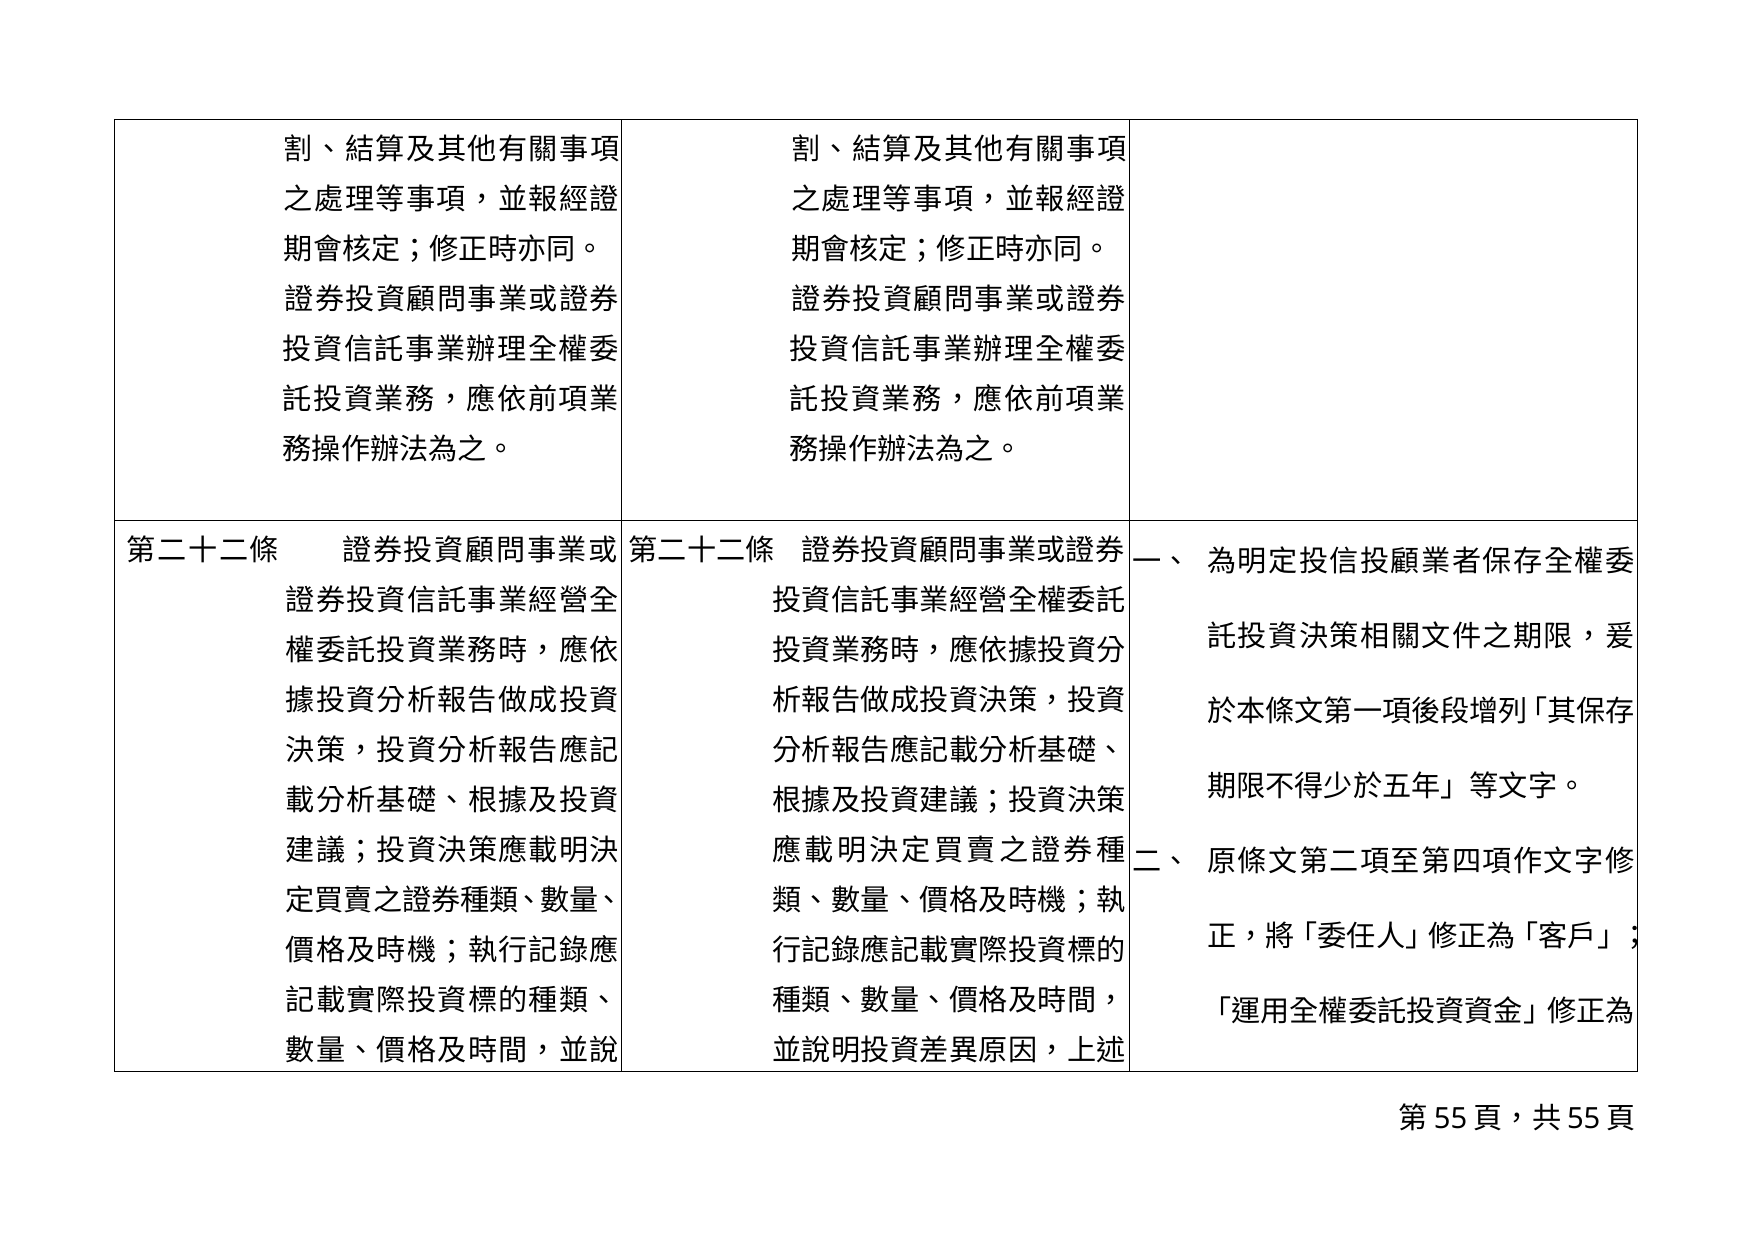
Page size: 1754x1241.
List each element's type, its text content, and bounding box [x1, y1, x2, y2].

table_cell [1130, 120, 1637, 520]
table_cell 第二十二條 證券投資顧問事業或證券投資信託事業經營全權委託投資業務時，應依據投資分析報告做成投資決策，投資分析報告應記載分析基礎、根據及投資建議；投資決策應載明決定買賣之證券種類、數量、價格及時機；執行記錄應記載實際投資標的種類、數量、價格及時間，並說明投資差異原因，上述 [622, 521, 1129, 1071]
table_cell 為明定投信投顧業者保存全權委託投資決策相關文件之期限，爰於本條文第一項後段增列「其保存期限不得少於五年」等文字。 原條文第二項至第四項作文字修正，將「委任人」修正為「客戶」；「運用全權委託投資資金」修正為「運用委託投資資產」。 [1130, 521, 1637, 1071]
table_cell 割、結算及其他有關事項之處理等事項，並報經證期會核定；修正時亦同。 證券投資顧問事業或證券投資信託事業辦理全權委託投資業務，應依前項業務操作辦法為之。 [622, 120, 1129, 520]
table_cell 割、結算及其他有關事項之處理等事項，並報經證期會核定；修正時亦同。 證券投資顧問事業或證券投資信託事業辦理全權委託投資業務，應依前項業務操作辦法為之。 [115, 120, 621, 520]
table_cell 第二十二條 證券投資顧問事業或證券投資信託事業經營全權委託投資業務時，應依據投資分析報告做成投資決策，投資分析報告應記載分析基礎、根據及投資建議；投資決策應載明決定買賣之證券種類、數量、價格及時機；執行記錄應記載實際投資標的種類、數量、價格及時間，並說 [115, 521, 621, 1071]
